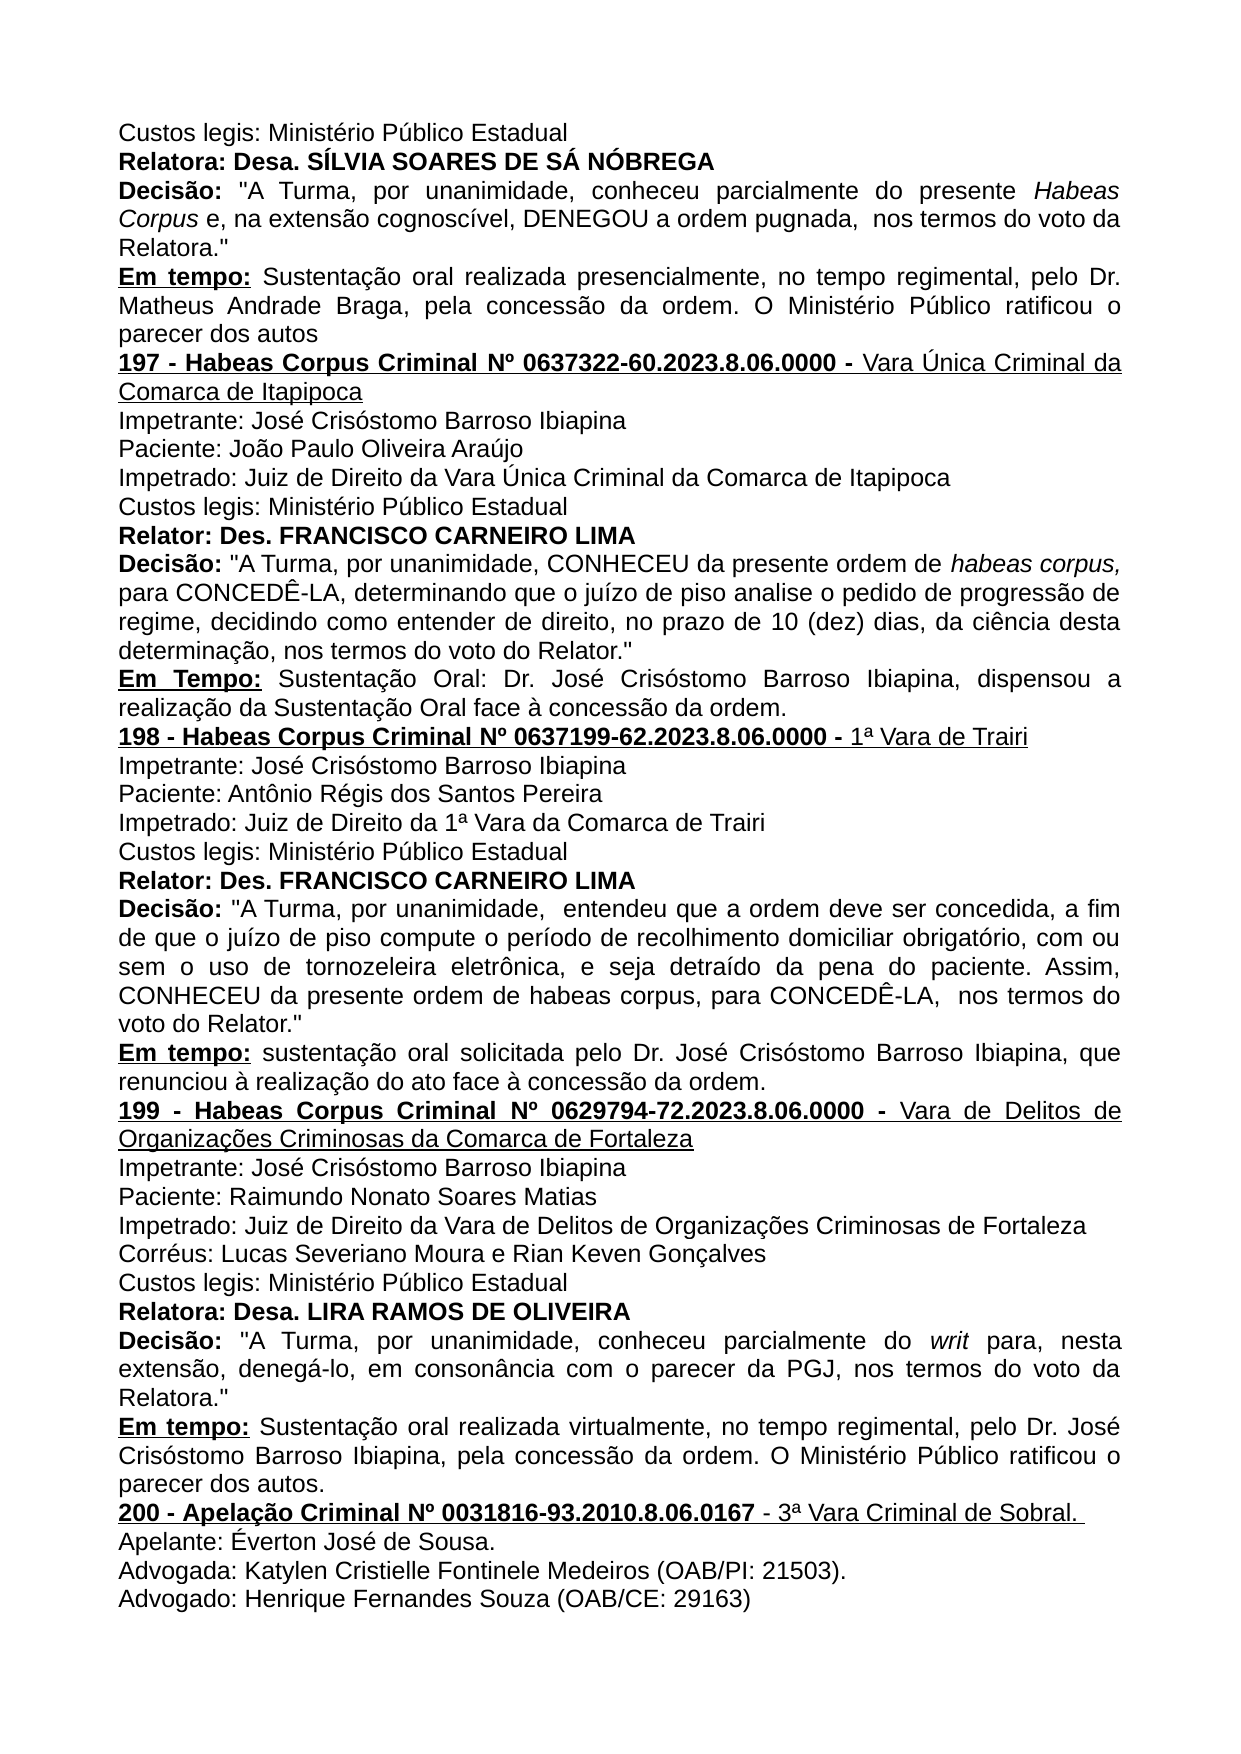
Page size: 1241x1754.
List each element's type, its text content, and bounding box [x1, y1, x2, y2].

text Relatora: Desa. SÍLVIA SOARES DE SÁ NÓBREGA [118, 147, 1122, 176]
text Impetrado: Juiz de Direito da Vara de Delitos de Organizações Criminosas de Fortaleza [118, 1211, 1122, 1239]
text Advogado: Henrique Fernandes Souza (OAB/CE: 29163) [118, 1584, 1122, 1613]
text Apelante: Éverton José de Sousa. [118, 1527, 1122, 1556]
text Impetrado: Juiz de Direito da Vara Única Criminal da Comarca de Itapipoca [118, 463, 1122, 492]
text Impetrado: Juiz de Direito da 1ª Vara da Comarca de Trairi [118, 808, 1122, 837]
text Custos legis: Ministério Público Estadual [118, 492, 1122, 521]
text Decisão: "A Turma, por unanimidade, entendeu que a ordem deve ser concedida, a fim de que o juízo de piso compute o período de recolhimento domiciliar obrigatório, com ou sem o uso de tornozeleira eletrônica, e seja detraído da pena do paciente. Assim, CONHECEU da presente ordem de habeas corpus, para CONCEDÊ-LA, nos termos do voto do Relator." [118, 894, 1122, 1038]
text 200 - Apelação Criminal Nº 0031816-93.2010.8.06.0167 - 3ª Vara Criminal de Sobral. [118, 1498, 1122, 1527]
text Custos legis: Ministério Público Estadual [118, 118, 1122, 147]
text Em Tempo: Sustentação Oral: Dr. José Crisóstomo Barroso Ibiapina, dispensou a realização da Sustentação Oral face à concessão da ordem. [118, 664, 1122, 722]
text Comarca de Itapipoca [118, 374, 1122, 406]
text Organizações Criminosas da Comarca de Fortaleza [118, 1122, 1122, 1153]
text Impetrante: José Crisóstomo Barroso Ibiapina [118, 1153, 1122, 1182]
text Custos legis: Ministério Público Estadual [118, 837, 1122, 866]
text Impetrante: José Crisóstomo Barroso Ibiapina [118, 751, 1122, 779]
text Paciente: João Paulo Oliveira Araújo [118, 434, 1122, 463]
text Decisão: "A Turma, por unanimidade, CONHECEU da presente ordem de habeas corpus, para CONCEDÊ-LA, determinando que o juízo de piso analise o pedido de progressão de regime, decidindo como entender de direito, no prazo de 10 (dez) dias, da ciência desta determinação, nos termos do voto do Relator." [118, 549, 1122, 664]
text 198 - Habeas Corpus Criminal Nº 0637199-62.2023.8.06.0000 - 1ª Vara de Trairi [118, 722, 1122, 751]
text Custos legis: Ministério Público Estadual [118, 1268, 1122, 1297]
text Corréus: Lucas Severiano Moura e Rian Keven Gonçalves [118, 1239, 1122, 1268]
text Impetrante: José Crisóstomo Barroso Ibiapina [118, 406, 1122, 434]
text Paciente: Raimundo Nonato Soares Matias [118, 1182, 1122, 1211]
text Paciente: Antônio Régis dos Santos Pereira [118, 779, 1122, 808]
text Relatora: Desa. LIRA RAMOS DE OLIVEIRA [118, 1297, 1122, 1326]
text Relator: Des. FRANCISCO CARNEIRO LIMA [118, 521, 1122, 549]
text Decisão: "A Turma, por unanimidade, conheceu parcialmente do writ para, nesta extensão, denegá-lo, em consonância com o parecer da PGJ, nos termos do voto da Relatora." [118, 1326, 1122, 1412]
text Decisão: "A Turma, por unanimidade, conheceu parcialmente do presente Habeas Corpus e, na extensão cognoscível, DENEGOU a ordem pugnada, nos termos do voto da Relatora." [118, 176, 1122, 262]
text Em tempo: Sustentação oral realizada virtualmente, no tempo regimental, pelo Dr. José Crisóstomo Barroso Ibiapina, pela concessão da ordem. O Ministério Público ratificou o parecer dos autos. [118, 1412, 1122, 1498]
text 199 - Habeas Corpus Criminal Nº 0629794-72.2023.8.06.0000 - Vara de Delitos de [118, 1096, 1122, 1121]
text Em tempo: sustentação oral solicitada pelo Dr. José Crisóstomo Barroso Ibiapina, que renunciou à realização do ato face à concessão da ordem. [118, 1038, 1122, 1096]
text Advogada: Katylen Cristielle Fontinele Medeiros (OAB/PI: 21503). [118, 1556, 1122, 1584]
text Relator: Des. FRANCISCO CARNEIRO LIMA [118, 866, 1122, 894]
text Em tempo: Sustentação oral realizada presencialmente, no tempo regimental, pelo Dr. Matheus Andrade Braga, pela concessão da ordem. O Ministério Público ratificou o parecer dos autos [118, 262, 1122, 348]
text 197 - Habeas Corpus Criminal Nº 0637322-60.2023.8.06.0000 - Vara Única Criminal da [118, 348, 1122, 373]
